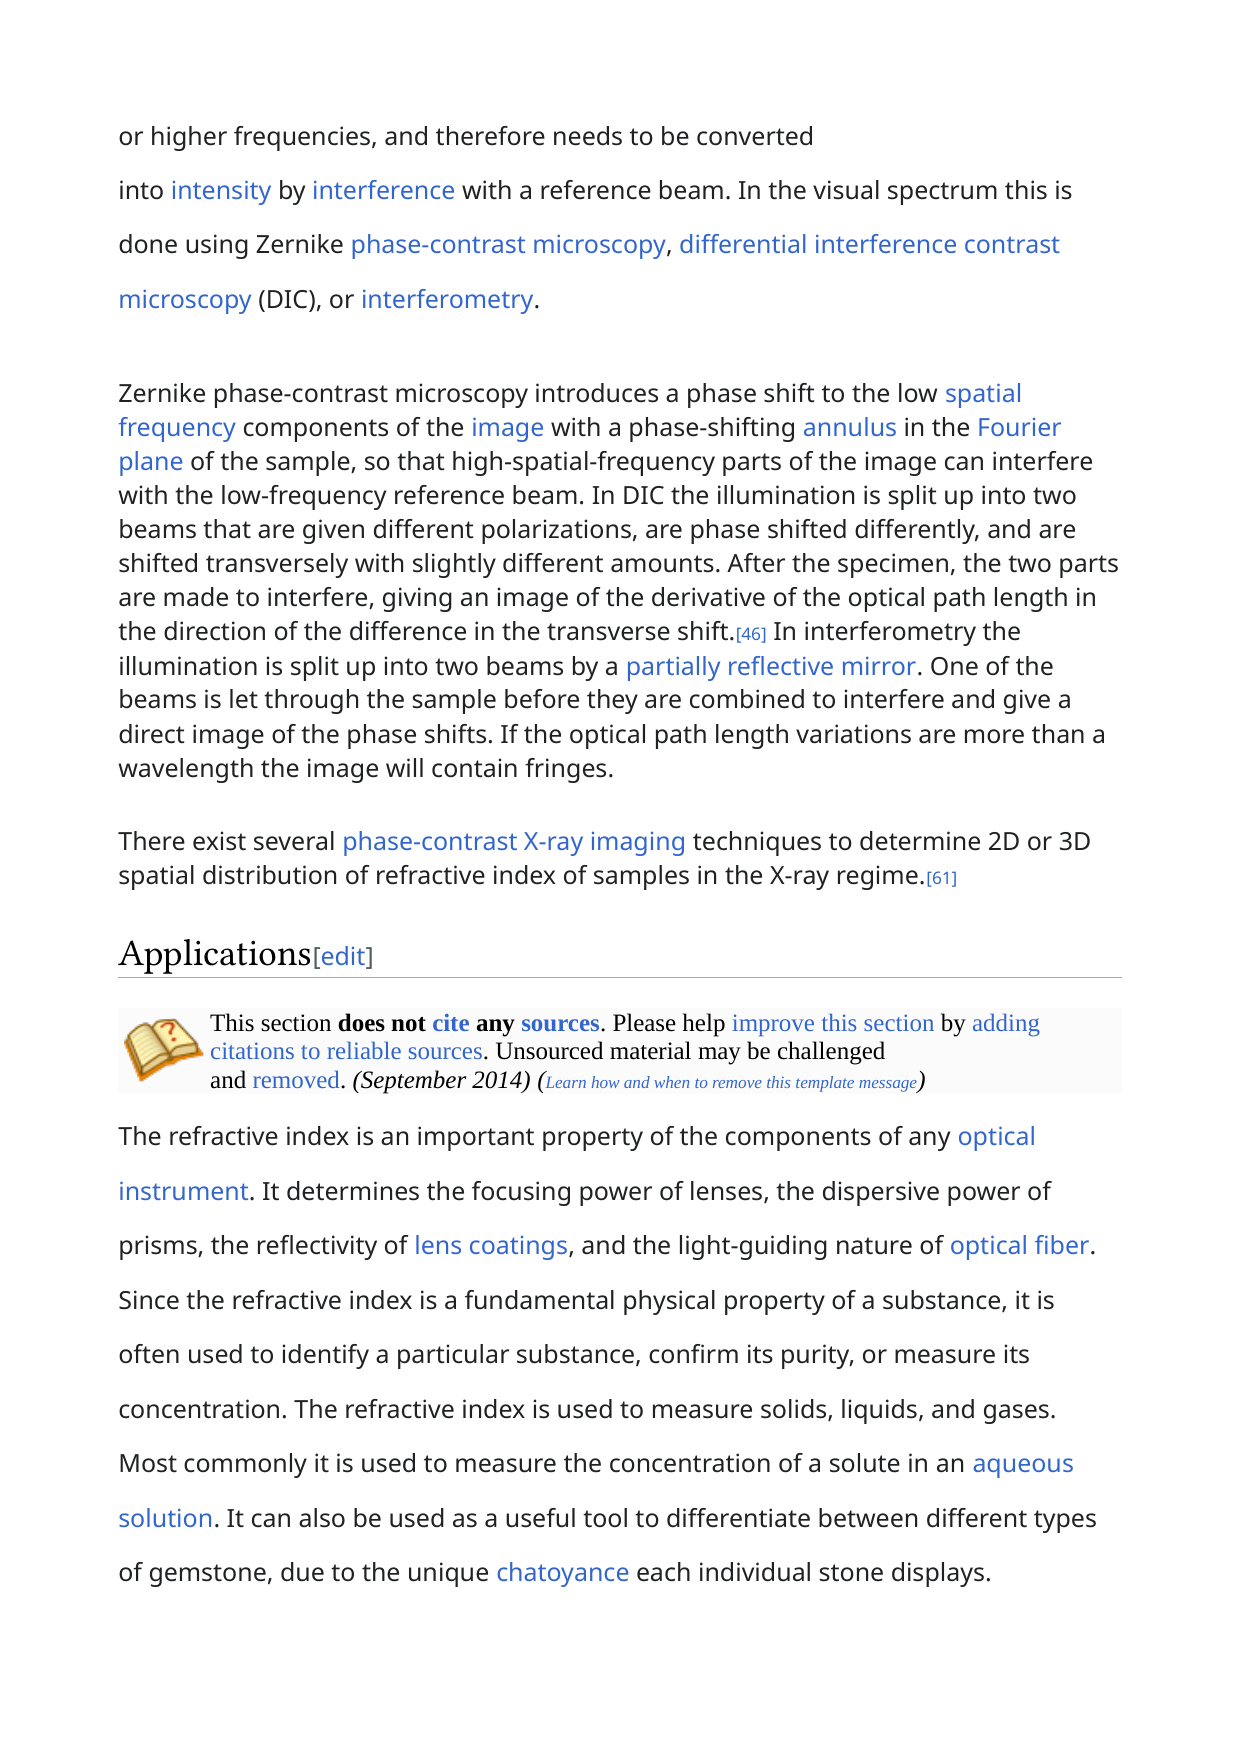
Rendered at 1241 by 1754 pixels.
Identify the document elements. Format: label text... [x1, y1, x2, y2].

table_header This section does not cite any sources. Please help improve this section by adding citations to reliable sources. Unsourced material may be challenged and removed. (September 2014) (Learn how and when to remove this template message) [210, 1008, 1122, 1094]
text The refractive index is an important property of the components of any optical instrument. It determines the focusing power of lenses, the dispersive power of prisms, the reflectivity of lens coatings, and the light-guiding nature of optical fiber. Since the refractive index is a fundamental physical property of a substance, it is often used to identify a particular substance, confirm its purity, or measure its concentration. The refractive index is used to measure solids, liquids, and gases. Most commonly it is used to measure the concentration of a solute in an aqueous solution. It can also be used as a useful tool to differentiate between different types of gemstone, due to the unique chatoyance each individual stone displays. [118, 1119, 1122, 1589]
subtitle Applications[edit] [118, 932, 1122, 977]
text There exist several phase-contrast X-ray imaging techniques to determine 2D or 3D spatial distribution of refractive index of samples in the X-ray regime.[61] [118, 824, 1122, 892]
text or higher frequencies, and therefore needs to be converted into intensity by interference with a reference beam. In the visual spectrum this is done using Zernike phase-contrast microscopy, differential interference contrast microscopy (DIC), or interferometry. [118, 118, 1122, 316]
table_header [118, 1008, 210, 1094]
picture [123, 1018, 205, 1083]
text Zernike phase-contrast microscopy introduces a phase shift to the low spatial frequency components of the image with a phase-shifting annulus in the Fourier plane of the sample, so that high-spatial-frequency parts of the image can interfere with the low-frequency reference beam. In DIC the illumination is split up into two beams that are given different polarizations, are phase shifted differently, and are shifted transversely with slightly different amounts. After the specimen, the two parts are made to interfere, giving an image of the derivative of the optical path length in the direction of the difference in the transverse shift.[46] In interferometry the illumination is split up into two beams by a partially reflective mirror. One of the beams is let through the sample before they are combined to interfere and give a direct image of the phase shifts. If the optical path length variations are more than a wavelength the image will contain fringes. [118, 376, 1122, 784]
